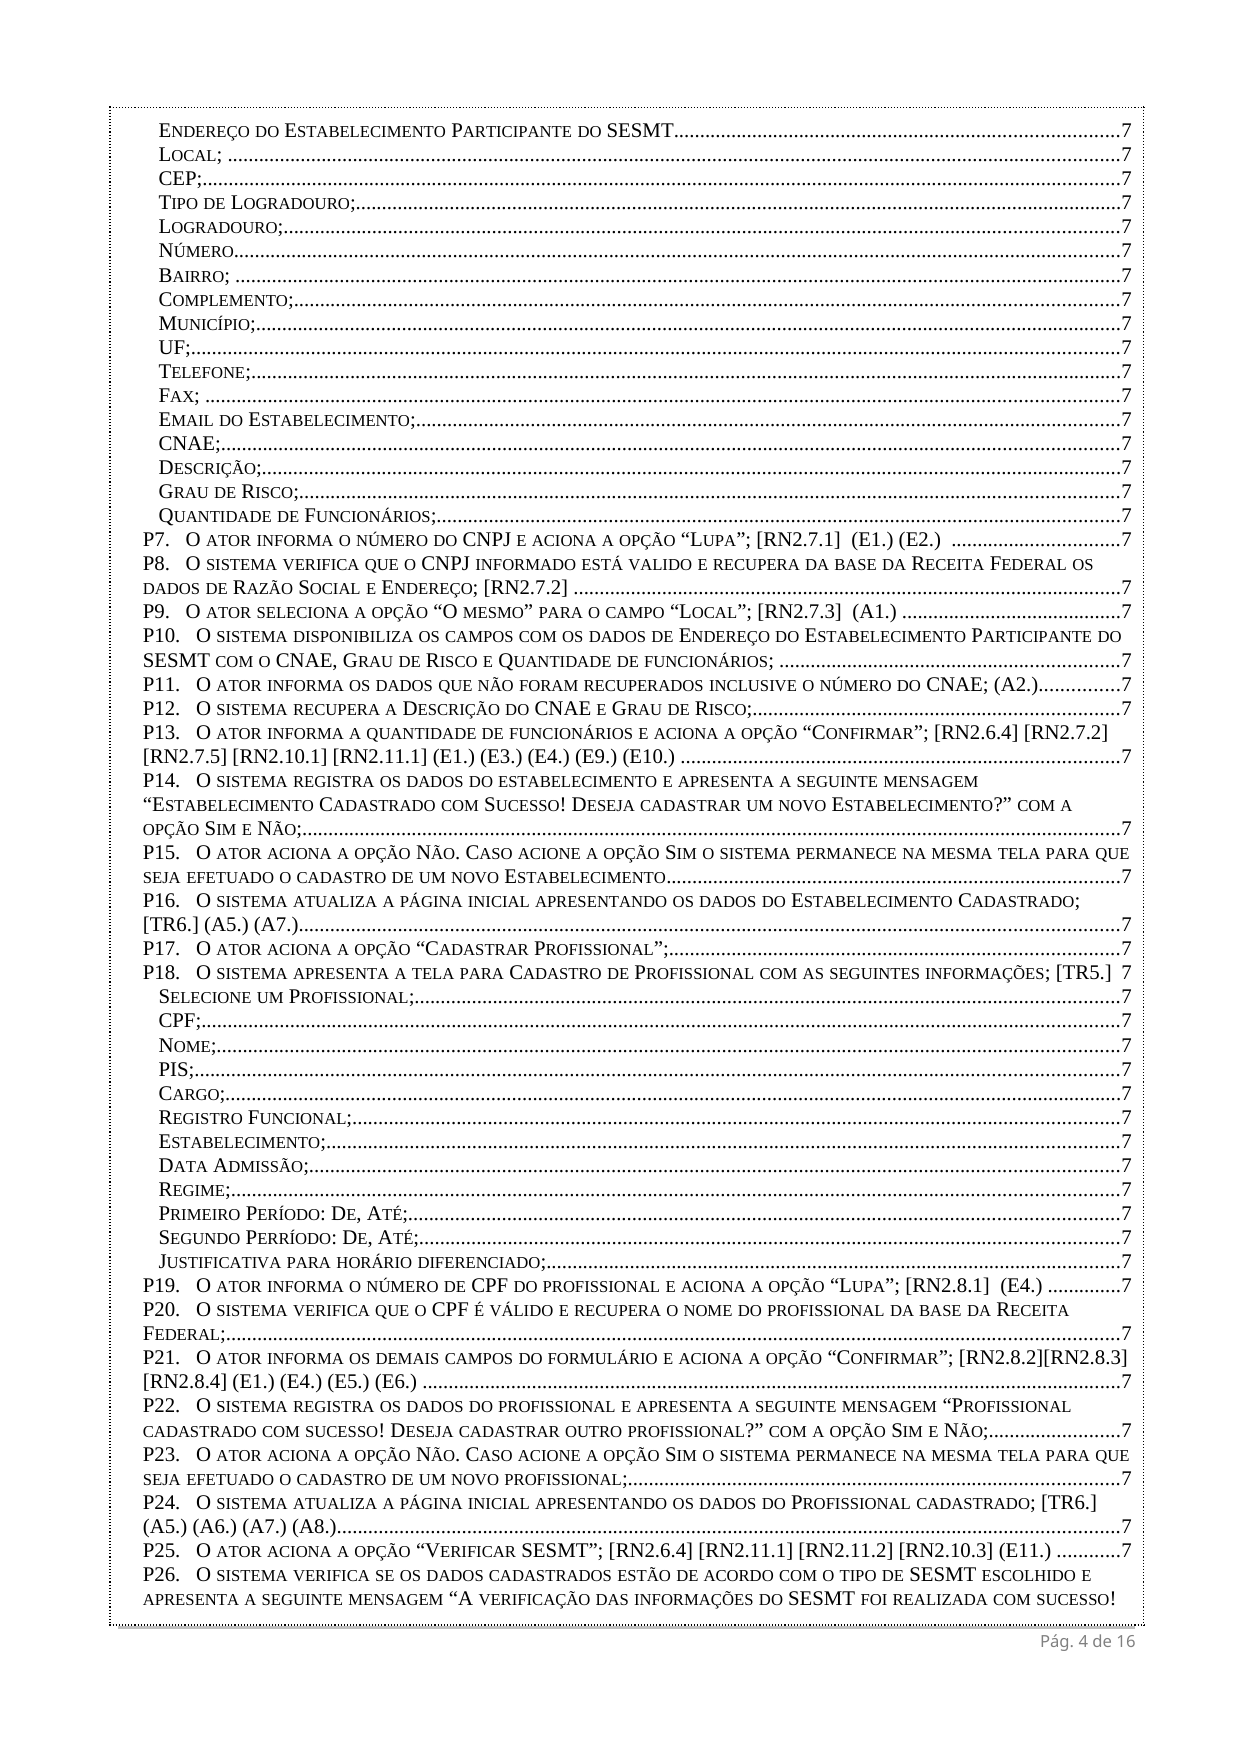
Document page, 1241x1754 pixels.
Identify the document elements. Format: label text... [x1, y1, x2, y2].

table_cell 1. DESCRIÇÃO 5 2.REFERÊNCIAS 5 3. ATORES 5 4. PRECONDIÇÕES 5 5.FLUXO DE EVENTOS 6 5.1. FLUXO PRINCIPAL – Cadastrar SESMT Estadual 6 P1. O caso de uso tem início quando o ator aciona a opção “Cadastrar SESMT” no menu da tela de acesso ao sistema; 7 P2. O sistema apresenta a tela para selecionar o tipo de SESMT com as seguintes opções; [TR1.] [RN2.6.1] 7 SESMT PRÓPRIO: Para estabelecimento único com enquadramento na NR-04. Para este tipo a empresa não deve possuir obras; 7 SESMT PRÓPRIO COM OBRAS: Para estabelecimento principal do estado (matriz ou filial) cujo CNPJ é responsável por obras dentro do mesmo estado e com menos de 1000 empregados em cada obra. As obras com 1000 ou mias empregados não entram no cômputo deste SESMT. 7 SESMT OBRA: Para obra com 1000 ou mais empregados cujo CNPJ responsável possui estabelecimento no mesmo estado. Ou obra com qualquer número de empregados enquadrado na NR-04 e cujo CNPJ responsável possui estabelecimento fora do estado. Este tipo de SESMT é completamente independente do tipo PRÓPRIO COM OBRAS. 7 SESMT CENTRAL 5000M: Para grupo de estabelecimentos da mesma entidade distantes no máximo 5000 metros do estabelecimento onde está instalado o SESMT (o qual também deve fazer parte do cadastro). 7 SESMT CENTRAL ESTADUAL: para grupo de estabelecimento da mesma entidade situados no mesmo estado. Nenhum dos estabelecimentos pode ser enquadrado na NR-04. 7 Ciente. De acordo com o item 4.2.4 da NR-04, caso existam, no mesmo Estado, estabelecimentos que se enquadrem no quadro II da NR-04 e outros estabelecimentos que não se enquadre, a entidade deverá providenciar SESMT PRÓPRIO para cada estabelecimento que se enquadra e SESMT CENTRAL ESTADUAL para os estabelecimentos que não se enquadram. 7 P3. O ator seleciona o tipo SESMT Central Estadual, marca a opção Ciente e aciona a opção “Cadastrar”; (E1.) 7 P4. O sistema apresenta a tela para Cadastro de SESMT Estadual com as seguintes informações do SESMT; [TR2.] [RN2.6.2] 7 Detalhes do SESMT 7 Empresa; 7 Tipo de SESMT; 7 Status; 7 Responsável. 7 P5. O ator aciona a opção “Cadastrar Estabelecimento”; 7 P6. O sistema apresenta a tela para o Cadastro de Estabelecimento com as seguintes informações; [TR3.] 7 Selecione um estabelecimneto; 7 CNPJ; 7 Razão Social; 7 Endereço oficial na Receita Federal 7 Endereço; 7 Número; 7 Complemento; 7 Bairro; 7 UF; 7 CEP; 7 Município; 7 Telefone; 7 Fax; 7 Email; 7 Endereço WEB; 7 Endereço do Estabelecimento Participante do SESMT 7 Local; 7 CEP; 7 Tipo de Logradouro; 7 Logradouro; 7 Número 7 Bairro; 7 Complemento; 7 Município; 7 UF; 7 Telefone; 7 Fax; 7 Email do Estabelecimento; 7 CNAE; 7 Descrição; 7 Grau de Risco; 7 Quantidade de Funcionários; 7 P7. O ator informa o número do CNPJ e aciona a opção “Lupa”; [RN2.7.1] (E1.) (E2.) 7 P8. O sistema verifica que o CNPJ informado está valido e recupera da base da Receita Federal os dados de Razão Social e Endereço; [RN2.7.2] 7 P9. O ator seleciona a opção “O mesmo” para o campo “Local”; [RN2.7.3] (A1.) 7 P10. O sistema disponibiliza os campos com os dados de Endereço do Estabelecimento Participante do SESMT com o CNAE, Grau de Risco e Quantidade de funcionários; 7 P11. O ator informa os dados que não foram recuperados inclusive o número do CNAE; (A2.) 7 P12. O sistema recupera a Descrição do CNAE e Grau de Risco; 7 P13. O ator informa a quantidade de funcionários e aciona a opção “Confirmar”; [RN2.6.4] [RN2.7.2] [RN2.7.5] [RN2.10.1] [RN2.11.1] (E1.) (E3.) (E4.) (E9.) (E10.) 7 P14. O sistema registra os dados do estabelecimento e apresenta a seguinte mensagem “Estabelecimento Cadastrado com Sucesso! Deseja cadastrar um novo Estabelecimento?” com a opção Sim e Não; 7 P15. O ator aciona a opção Não. Caso acione a opção Sim o sistema permanece na mesma tela para que seja efetuado o cadastro de um novo Estabelecimento. 7 P16. O sistema atualiza a página inicial apresentando os dados do Estabelecimento Cadastrado; [TR6.] (A5.) (A7.) 7 P17. O ator aciona a opção “Cadastrar Profissional”; 7 P18. O sistema apresenta a tela para Cadastro de Profissional com as seguintes informações; [TR5.] 7 Selecione um Profissional; 7 CPF; 7 Nome; 7 PIS; 7 Cargo; 7 Registro Funcional; 7 Estabelecimento; 7 Data Admissão; 7 Regime; 7 Primeiro Período: De, Até; 7 Segundo Perríodo: De, Até; 7 Justificativa para horário diferenciado; 7 P19. O ator informa o número de CPF do profissional e aciona a opção “Lupa”; [RN2.8.1] (E4.) 7 P20. O sistema verifica que o CPF é válido e recupera o nome do profissional da base da Receita Federal; 7 P21. O ator informa os demais campos do formulário e aciona a opção “Confirmar”; [RN2.8.2][RN2.8.3][RN2.8.4] (E1.) (E4.) (E5.) (E6.) 7 P22. O sistema registra os dados do profissional e apresenta a seguinte mensagem “Profissional cadastrado com sucesso! Deseja cadastrar outro profissional?” com a opção Sim e Não; 7 P23. O ator aciona a opção Não. Caso acione a opção Sim o sistema permanece na mesma tela para que seja efetuado o cadastro de um novo profissional; 7 P24. O sistema atualiza a página inicial apresentando os dados do Profissional cadastrado; [TR6.] (A5.) (A6.) (A7.) (A8.) 7 P25. O ator aciona a opção “Verificar SESMT”; [RN2.6.4] [RN2.11.1] [RN2.11.2] [RN2.10.3] (E11.) 7 P26. O sistema verifica se os dados cadastrados estão de acordo com o tipo de SESMT escolhido e apresenta a seguinte mensagem “A verificação das informações do SESMT foi realizada com sucesso! Deseja Validar o SESMT?” com as opções OK e Cancelar; (A3.) 7 P27. O ator aciona a opção OK; Caso acione a opção Cancelar o sistema permanece na mesma tela; [RN2.5.4] [RN2.6.2] [RN2.6.5] 7 P28. O sistema efetua a validação do SESMT e apresenta a seguinte mensagem “SESMT Validado com sucesso! Imprima o Comprovante de Cadastramento!” com a opção OK; 7 P29. O ator aciona a opção OK; 7 P30. O sistema apresenta o Comprovante de Cadastro do SESMT no formato PDF pronto para impressão; [TR9.] 7 P31. O ator imprime/salva o Comprovante de Cadastro do SESMT; 7 P32. Finaliza caso de uso. 7 5.2. FLUXOS ALTERNATIVOS 8 5.3. FLUXOS DE EXCEÇÃO 10 6.REQUISITOS ESPECIAIS 13 7. PÓS-CONDIÇÕES 13 8.PONTOS DE EXTENSÃO 13 9.TELAS DE REFERÊNCIA 13 TR1. Selecionar Tipo de SESMT 13 TR2. Cadastrar SESMT Estadual 14 TR3. Cadastrar Estabelecimento Próprio 14 TR4. Cadastrar Estabelecimento Terceiro 15 TR5. Cadastrar Profissional 15 TR6. Cadastro Atualizado 16 TR7. Consultar CNAE 17 TR8. Quadro de Dimensionamento 17 TR9. Comprovante de Cadastro do SESMT 18 Dados do Estabelecimento com as seguintes informações; 18 CNPJ; Razão Social; Endereço; CEP; Bairro; UF; Município; Telefone; Fax; Email; 18 Local; 18 CNAE; 18 Descrição; 18 Grau de Risco; 18 Quantidade de Funcionários; 18 Dados Profissionais com as seguintes informações; 19 CPF; 19 Nome; 19 PIS; 19 Cargo; 19 Registro Funcional; 19 Estabelecimento; 19 Regime; 19 Período; Início, Fim, Início, Fim; 19 OBS.: Poderia ser uma tabela ! 19 TR10. Consulta CEP 20 1ANEXOS 20 2APROVAÇÃO 21 [110, 106, 1143, 1624]
